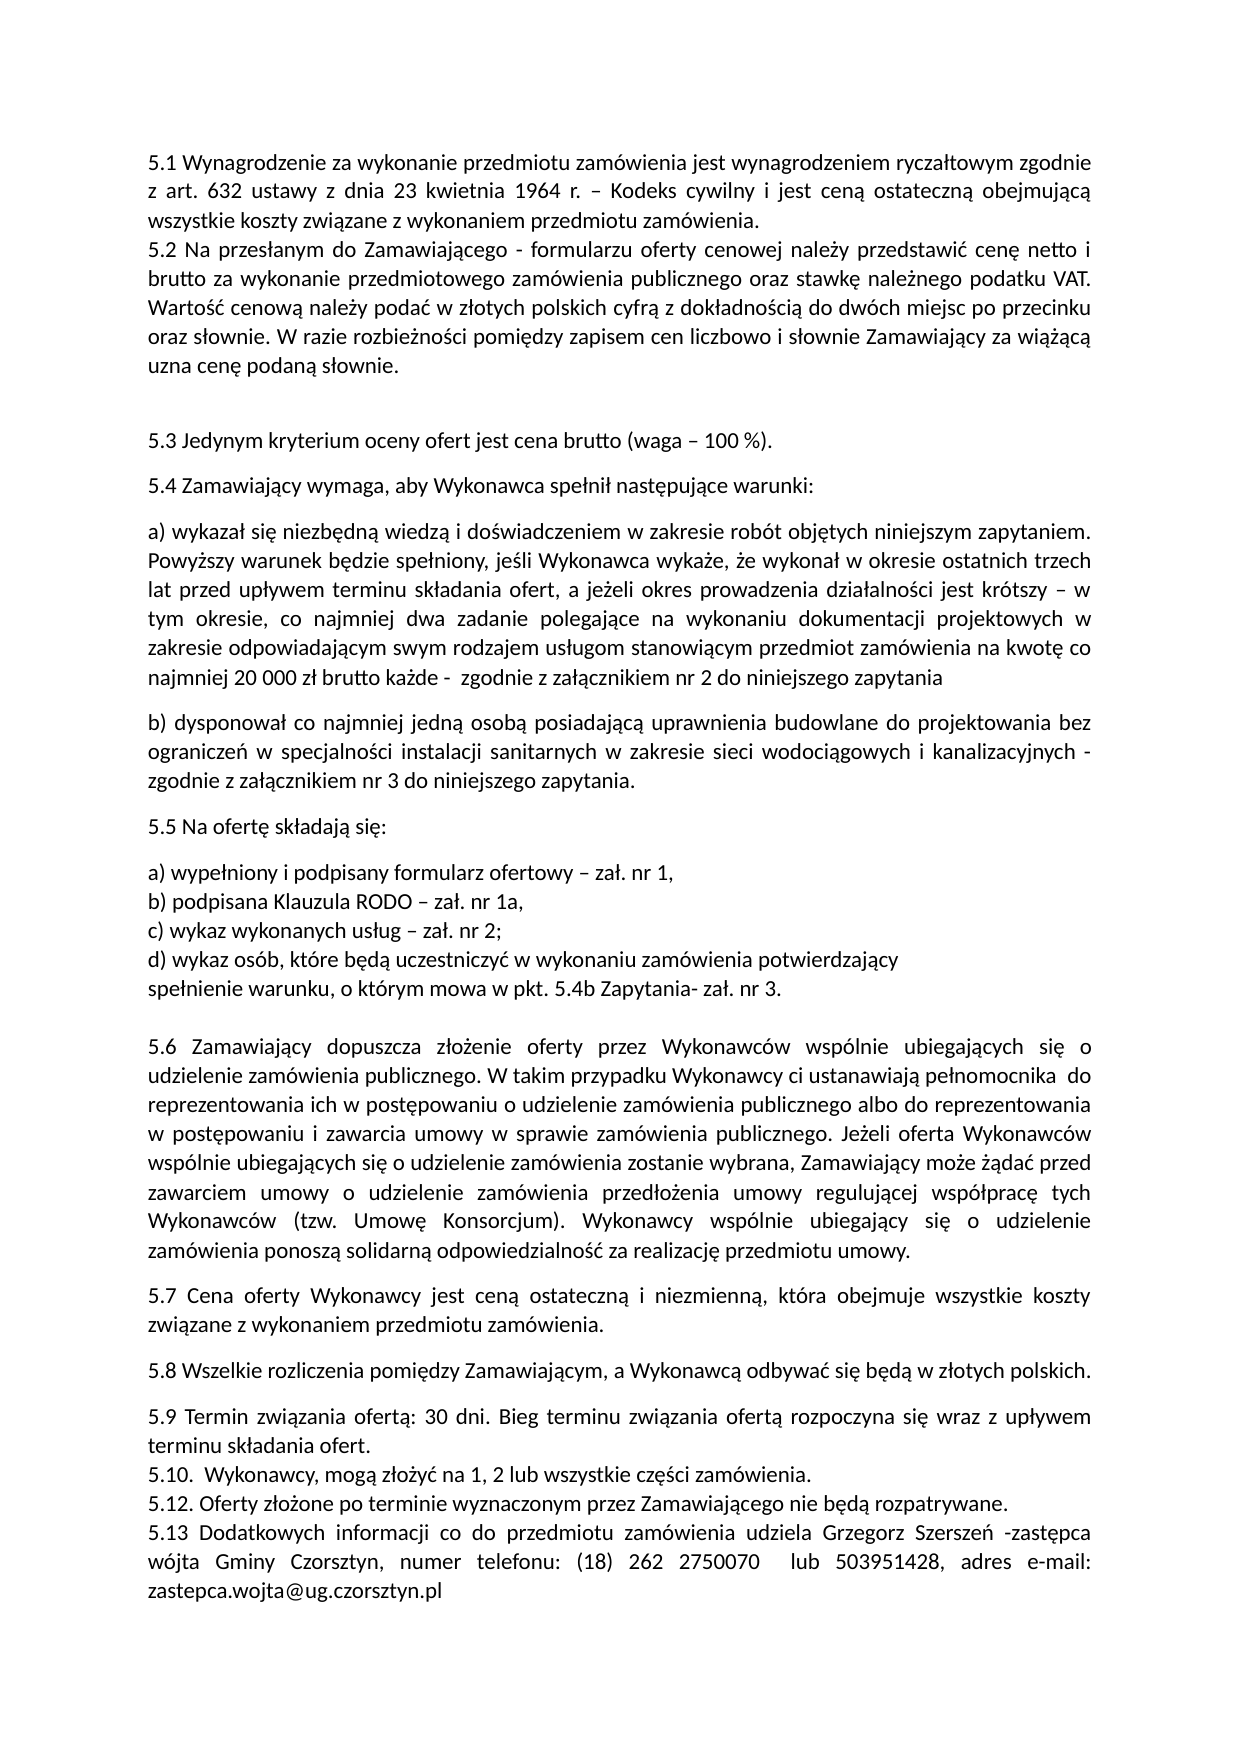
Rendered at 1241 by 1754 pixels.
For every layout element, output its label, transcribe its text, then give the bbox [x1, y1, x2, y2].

text 5.1 Wynagrodzenie za wykonanie przedmiotu zamówienia jest wynagrodzeniem ryczałtowym zgodnie z art. 632 ustawy z dnia 23 kwietnia 1964 r. – Kodeks cywilny i jest ceną ostateczną obejmującą wszystkie koszty związane z wykonaniem przedmiotu zamówienia. [148, 148, 1093, 234]
text 5.12. Oferty złożone po terminie wyznaczonym przez Zamawiającego nie będą rozpatrywane. [148, 1489, 1093, 1517]
text 5.13 Dodatkowych informacji co do przedmiotu zamówienia udziela Grzegorz Szerszeń -zastępca wójta Gminy Czorsztyn, numer telefonu: (18) 262 2750070 lub 503951428, adres e-mail: zastepca.wojta@ug.czorsztyn.pl [148, 1518, 1093, 1604]
text 5.3 Jedynym kryterium oceny ofert jest cena brutto (waga – 100 %). [148, 426, 1093, 454]
text spełnienie warunku, o którym mowa w pkt. 5.4b Zapytania- zał. nr 3. [148, 974, 1093, 1002]
text b) podpisana Klauzula RODO – zał. nr 1a, [148, 887, 1093, 915]
text c) wykaz wykonanych usług – zał. nr 2; [148, 916, 1093, 944]
text d) wykaz osób, które będą uczestniczyć w wykonaniu zamówienia potwierdzający [148, 945, 1093, 973]
text b) dysponował co najmniej jedną osobą posiadającą uprawnienia budowlane do projektowania bez ograniczeń w specjalności instalacji sanitarnych w zakresie sieci wodociągowych i kanalizacyjnych - zgodnie z załącznikiem nr 3 do niniejszego zapytania. [148, 708, 1093, 794]
text 5.2 Na przesłanym do Zamawiającego - formularzu oferty cenowej należy przedstawić cenę netto i brutto za wykonanie przedmiotowego zamówienia publicznego oraz stawkę należnego podatku VAT. Wartość cenową należy podać w złotych polskich cyfrą z dokładnością do dwóch miejsc po przecinku oraz słownie. W razie rozbieżności pomiędzy zapisem cen liczbowo i słownie Zamawiający za wiążącą uzna cenę podaną słownie. [148, 235, 1093, 379]
text a) wykazał się niezbędną wiedzą i doświadczeniem w zakresie robót objętych niniejszym zapytaniem. Powyższy warunek będzie spełniony, jeśli Wykonawca wykaże, że wykonał w okresie ostatnich trzech lat przed upływem terminu składania ofert, a jeżeli okres prowadzenia działalności jest krótszy – w tym okresie, co najmniej dwa zadanie polegające na wykonaniu dokumentacji projektowych w zakresie odpowiadającym swym rodzajem usługom stanowiącym przedmiot zamówienia na kwotę co najmniej 20 000 zł brutto każde - zgodnie z załącznikiem nr 2 do niniejszego zapytania [148, 517, 1093, 691]
text a) wypełniony i podpisany formularz ofertowy – zał. nr 1, [148, 858, 1093, 886]
text 5.7 Cena oferty Wykonawcy jest ceną ostateczną i niezmienną, która obejmuje wszystkie koszty związane z wykonaniem przedmiotu zamówienia. [148, 1281, 1093, 1338]
text 5.9 Termin związania ofertą: 30 dni. Bieg terminu związania ofertą rozpoczyna się wraz z upływem terminu składania ofert. [148, 1402, 1093, 1459]
text 5.10. Wykonawcy, mogą złożyć na 1, 2 lub wszystkie części zamówienia. [148, 1460, 1093, 1488]
text 5.4 Zamawiający wymaga, aby Wykonawca spełnił następujące warunki: [148, 472, 1093, 499]
text 5.8 Wszelkie rozliczenia pomiędzy Zamawiającym, a Wykonawcą odbywać się będą w złotych polskich. [148, 1356, 1093, 1384]
text 5.6 Zamawiający dopuszcza złożenie oferty przez Wykonawców wspólnie ubiegających się o udzielenie zamówienia publicznego. W takim przypadku Wykonawcy ci ustanawiają pełnomocnika do reprezentowania ich w postępowaniu o udzielenie zamówienia publicznego albo do reprezentowania w postępowaniu i zawarcia umowy w sprawie zamówienia publicznego. Jeżeli oferta Wykonawców wspólnie ubiegających się o udzielenie zamówienia zostanie wybrana, Zamawiający może żądać przed zawarciem umowy o udzielenie zamówienia przedłożenia umowy regulującej współpracę tych Wykonawców (tzw. Umowę Konsorcjum). Wykonawcy wspólnie ubiegający się o udzielenie zamówienia ponoszą solidarną odpowiedzialność za realizację przedmiotu umowy. [148, 1032, 1093, 1264]
text 5.5 Na ofertę składają się: [148, 812, 1093, 840]
